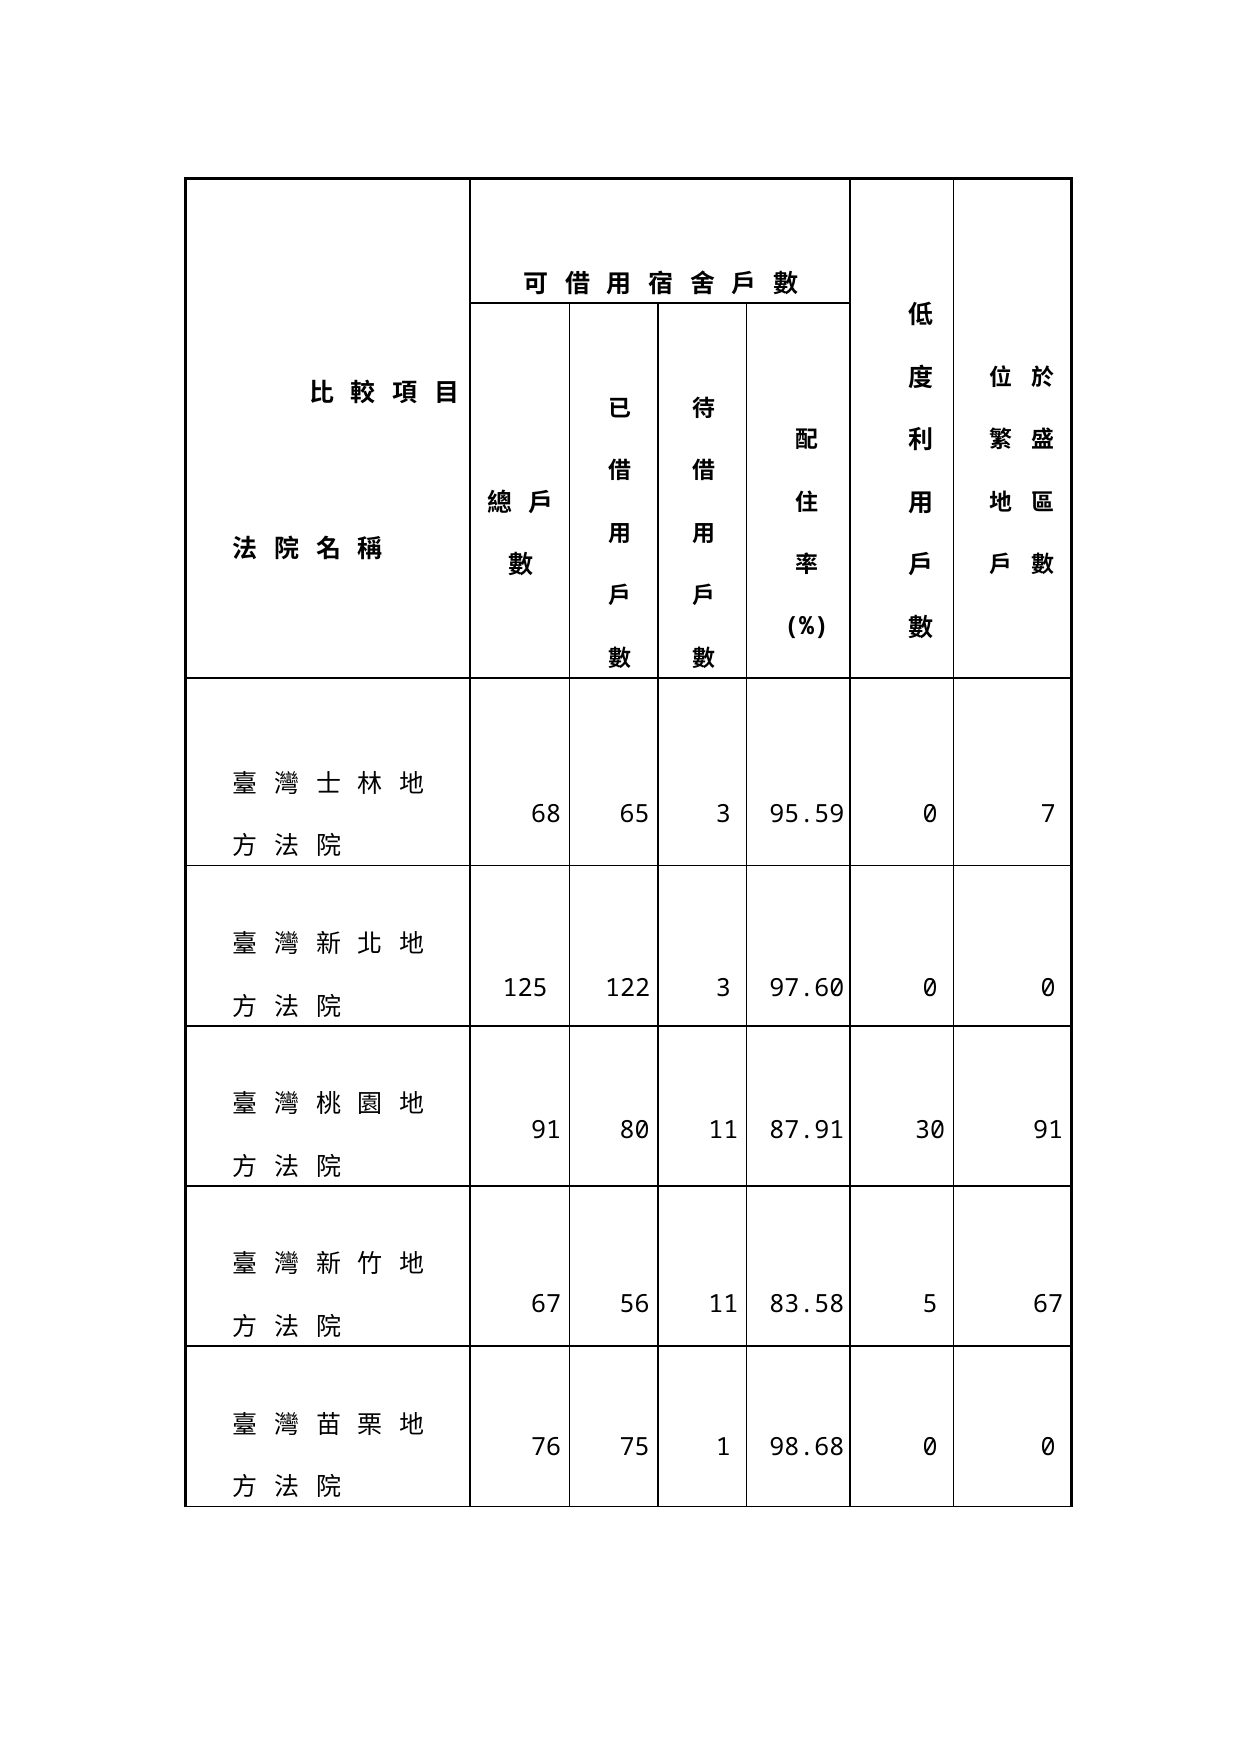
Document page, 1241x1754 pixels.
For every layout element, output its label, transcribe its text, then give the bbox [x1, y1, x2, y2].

table_cell 80 [570, 1027, 657, 1185]
table_cell 0 [954, 1347, 1070, 1506]
table_cell 65 [570, 679, 657, 865]
table_cell 67 [954, 1187, 1070, 1345]
table_cell 0 [851, 679, 953, 865]
table_cell 125 [471, 866, 569, 1025]
table_cell 87.91 [747, 1027, 849, 1185]
table_cell 68 [471, 679, 569, 865]
table_cell 臺灣新北地方法院 [187, 866, 469, 1025]
table_cell 1 [659, 1347, 746, 1506]
table_cell 已借用戶數 [570, 304, 657, 677]
table_cell 3 [659, 866, 746, 1025]
table_cell 98.68 [747, 1347, 849, 1506]
table_cell 75 [570, 1347, 657, 1506]
table_cell 臺灣新竹地方法院 [187, 1187, 469, 1345]
table_cell 待借用戶數 [659, 304, 746, 677]
table_cell 臺灣苗栗地方法院 [187, 1347, 469, 1506]
table_header 位於繁盛地區戶數 [954, 180, 1070, 677]
table_cell 5 [851, 1187, 953, 1345]
table_cell 0 [851, 866, 953, 1025]
table_cell 配住率 (%) [747, 304, 849, 677]
table_cell 76 [471, 1347, 569, 1506]
table_cell 97.60 [747, 866, 849, 1025]
table_cell 91 [954, 1027, 1070, 1185]
table_cell 0 [954, 866, 1070, 1025]
table_cell 83.58 [747, 1187, 849, 1345]
table_cell 30 [851, 1027, 953, 1185]
table_cell 95.59 [747, 679, 849, 865]
table_cell 7 [954, 679, 1070, 865]
table_cell 總戶數 [471, 304, 569, 677]
table_header 比較項目 法院名稱 [187, 180, 469, 677]
table_cell 3 [659, 679, 746, 865]
table_cell 臺灣桃園地方法院 [187, 1027, 469, 1185]
table_cell 56 [570, 1187, 657, 1345]
table_cell 122 [570, 866, 657, 1025]
table_cell 0 [851, 1347, 953, 1506]
table_cell 11 [659, 1187, 746, 1345]
table_cell 67 [471, 1187, 569, 1345]
table_header 可借用宿舍戶數 [471, 180, 849, 302]
table_cell 11 [659, 1027, 746, 1185]
table_header 低度利用戶數 [851, 180, 953, 677]
table_cell 91 [471, 1027, 569, 1185]
table_cell 臺灣士林地方法院 [187, 679, 469, 865]
